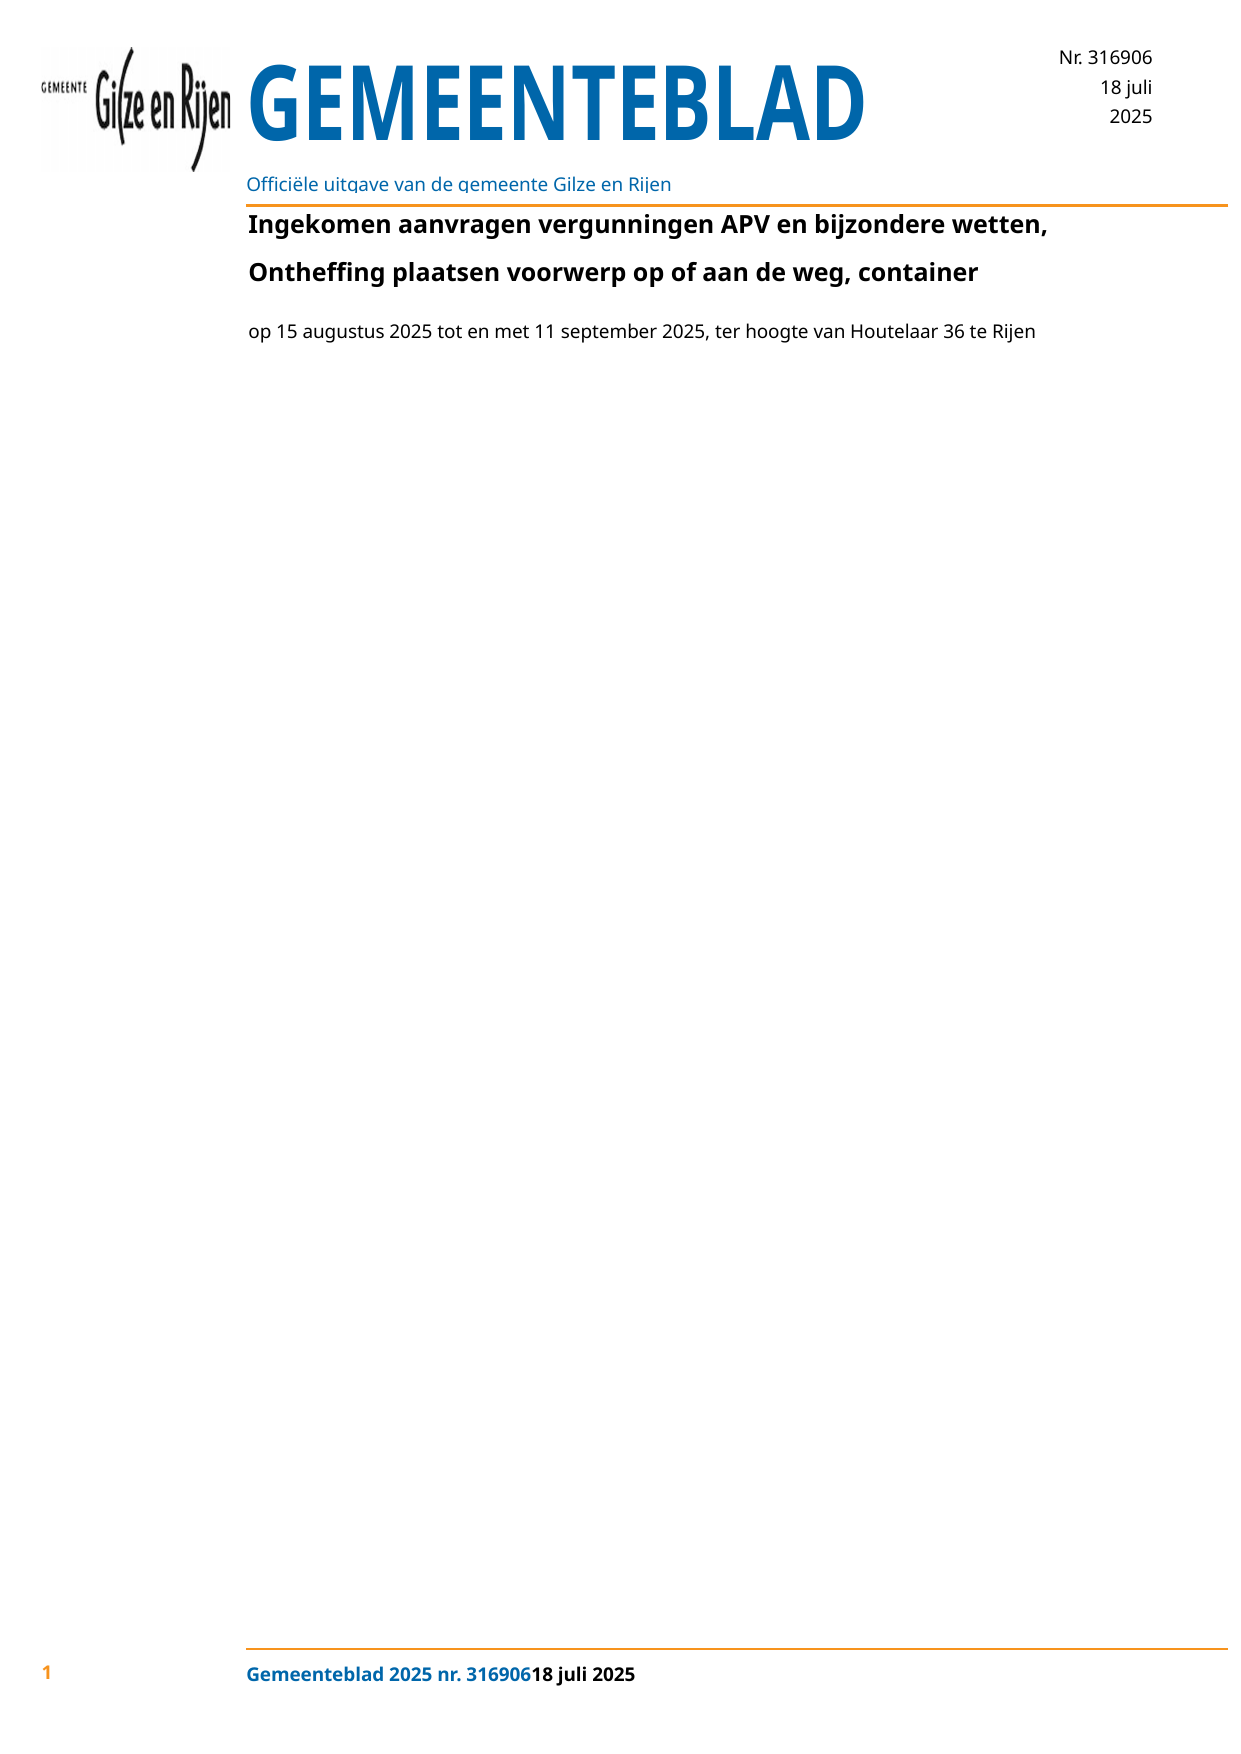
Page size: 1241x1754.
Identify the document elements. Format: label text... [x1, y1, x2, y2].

text op 15 augustus 2025 tot en met 11 september 2025, ter hoogte van Houtelaar 36 te Rijen [248, 318, 1152, 344]
text Ingekomen aanvragen vergunningen APV en bijzondere wetten, Ontheffing plaatsen voorwerp op of aan de weg, container [248, 207, 1152, 288]
picture [41, 47, 231, 172]
